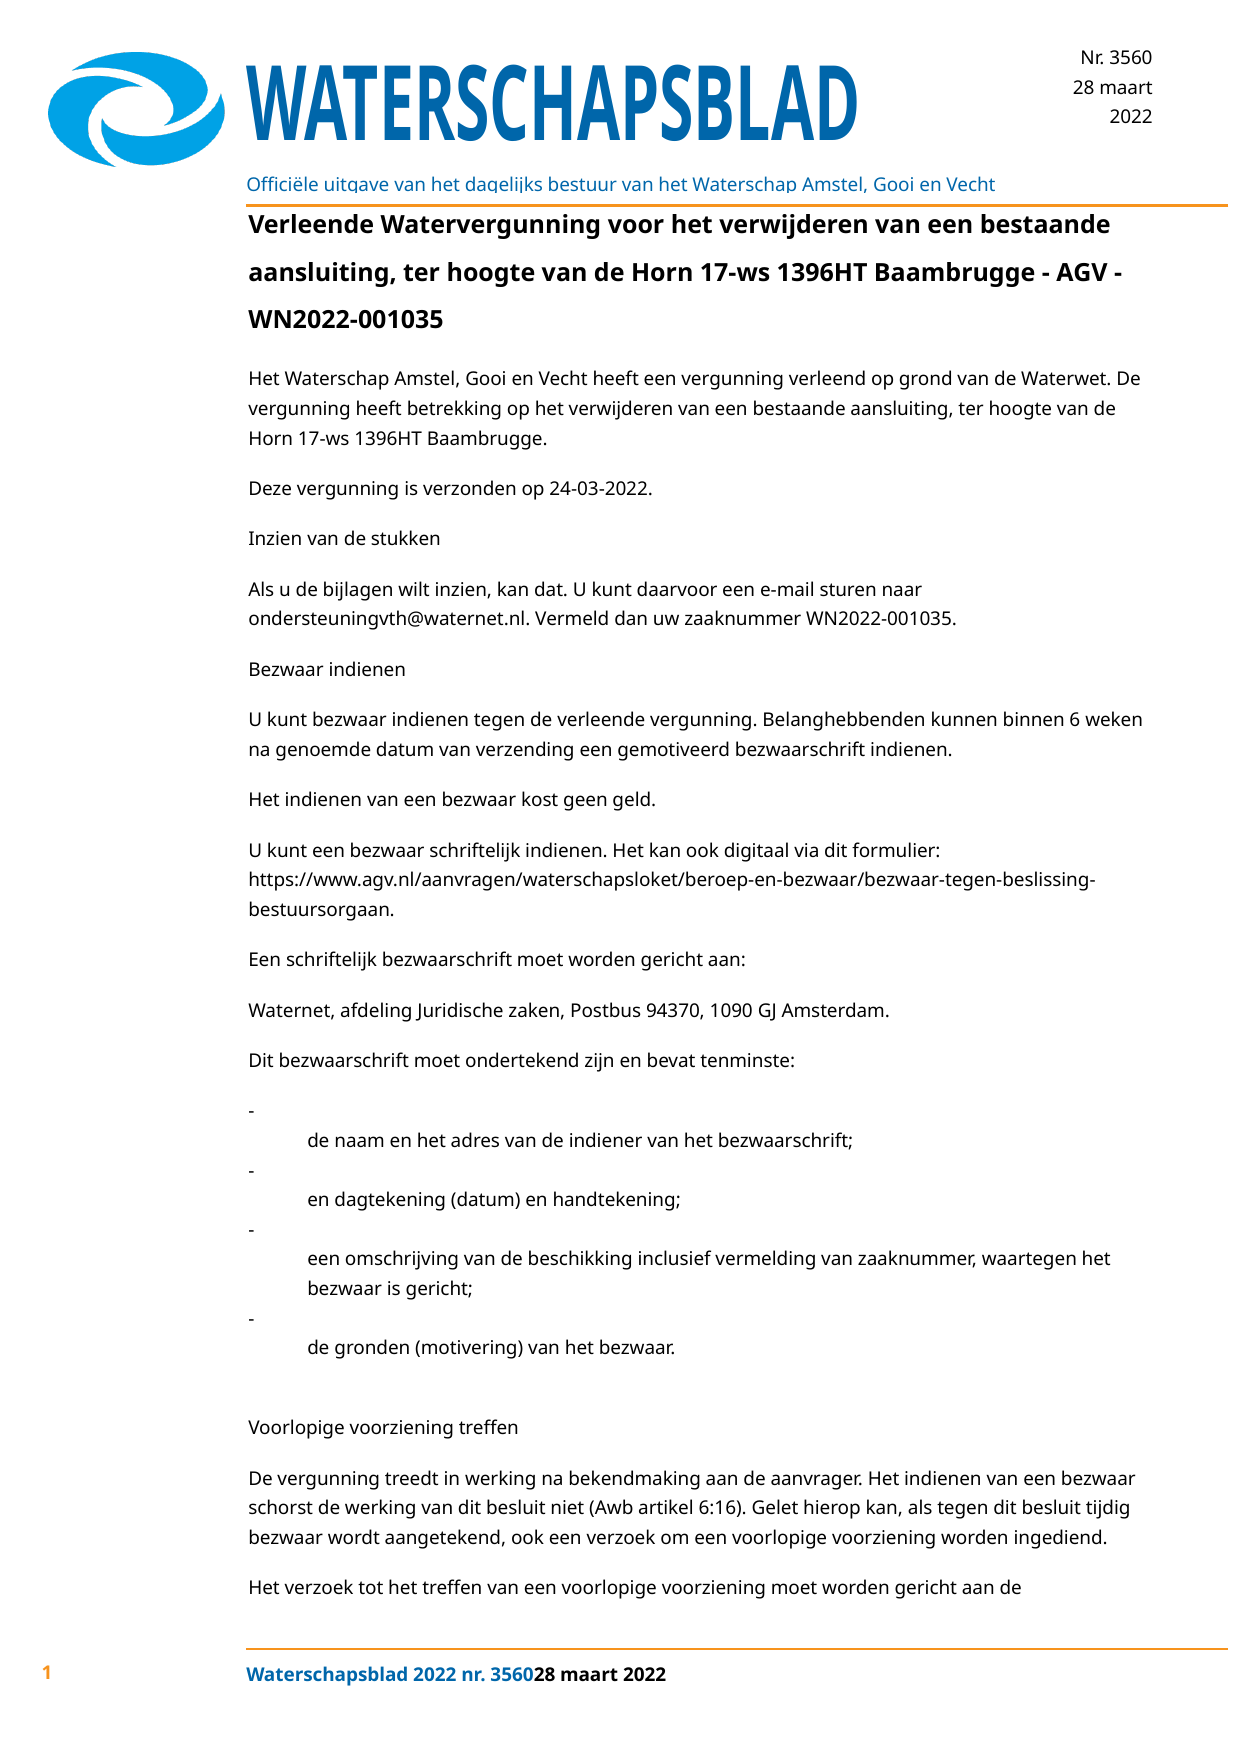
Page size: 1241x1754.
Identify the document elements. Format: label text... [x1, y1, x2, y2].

text Verleende Watervergunning voor het verwijderen van een bestaande aansluiting, ter hoogte van de Horn 17-ws 1396HT Baambrugge - AGV - WN2022-001035 [248, 207, 1152, 336]
text Inzien van de stukken [248, 526, 1152, 551]
text De vergunning treedt in werking na bekendmaking aan de aanvrager. Het indienen van een bezwaar schorst de werking van dit besluit niet (Awb artikel 6:16). Gelet hierop kan, als tegen dit besluit tijdig bezwaar wordt aangetekend, ook een verzoek om een voorlopige voorziening worden ingediend. [248, 1465, 1152, 1549]
text Het verzoek tot het treffen van een voorlopige voorziening moet worden gericht aan de [248, 1574, 1152, 1600]
list de naam en het adres van de indiener van het bezwaarschrift; [248, 1127, 1152, 1153]
picture [41, 47, 231, 172]
list een omschrijving van de beschikking inclusief vermelding van zaaknummer, waartegen het bezwaar is gericht; [248, 1246, 1152, 1301]
text Deze vergunning is verzonden op 24-03-2022. [248, 475, 1152, 501]
list de gronden (motivering) van het bezwaar. [248, 1334, 1152, 1360]
text Het Waterschap Amstel, Gooi en Vecht heeft een vergunning verleend op grond van de Waterwet. De vergunning heeft betrekking op het verwijderen van een bestaande aansluiting, ter hoogte van de Horn 17-ws 1396HT Baambrugge. [248, 366, 1152, 450]
list en dagtekening (datum) en handtekening; [248, 1186, 1152, 1212]
text U kunt een bezwaar schriftelijk indienen. Het kan ook digitaal via dit formulier: https://www.agv.nl/aanvragen/waterschapsloket/beroep-en-bezwaar/bezwaar-tegen-beslissing-bestuursorgaan. [248, 837, 1152, 922]
text Waternet, afdeling Juridische zaken, Postbus 94370, 1090 GJ Amsterdam. [248, 997, 1152, 1022]
text Een schriftelijk bezwaarschrift moet worden gericht aan: [248, 946, 1152, 972]
text U kunt bezwaar indienen tegen de verleende vergunning. Belanghebbenden kunnen binnen 6 weken na genoemde datum van verzending een gemotiveerd bezwaarschrift indienen. [248, 706, 1152, 762]
text Bezwaar indienen [248, 656, 1152, 682]
text Als u de bijlagen wilt inzien, kan dat. U kunt daarvoor een e-mail sturen naar ondersteuningvth@waternet.nl. Vermeld dan uw zaaknummer WN2022-001035. [248, 576, 1152, 631]
text Voorlopige voorziening treffen [248, 1414, 1152, 1440]
text Het indienen van een bezwaar kost geen geld. [248, 786, 1152, 812]
text Dit bezwaarschrift moet ondertekend zijn en bevat tenminste: [248, 1047, 1152, 1073]
